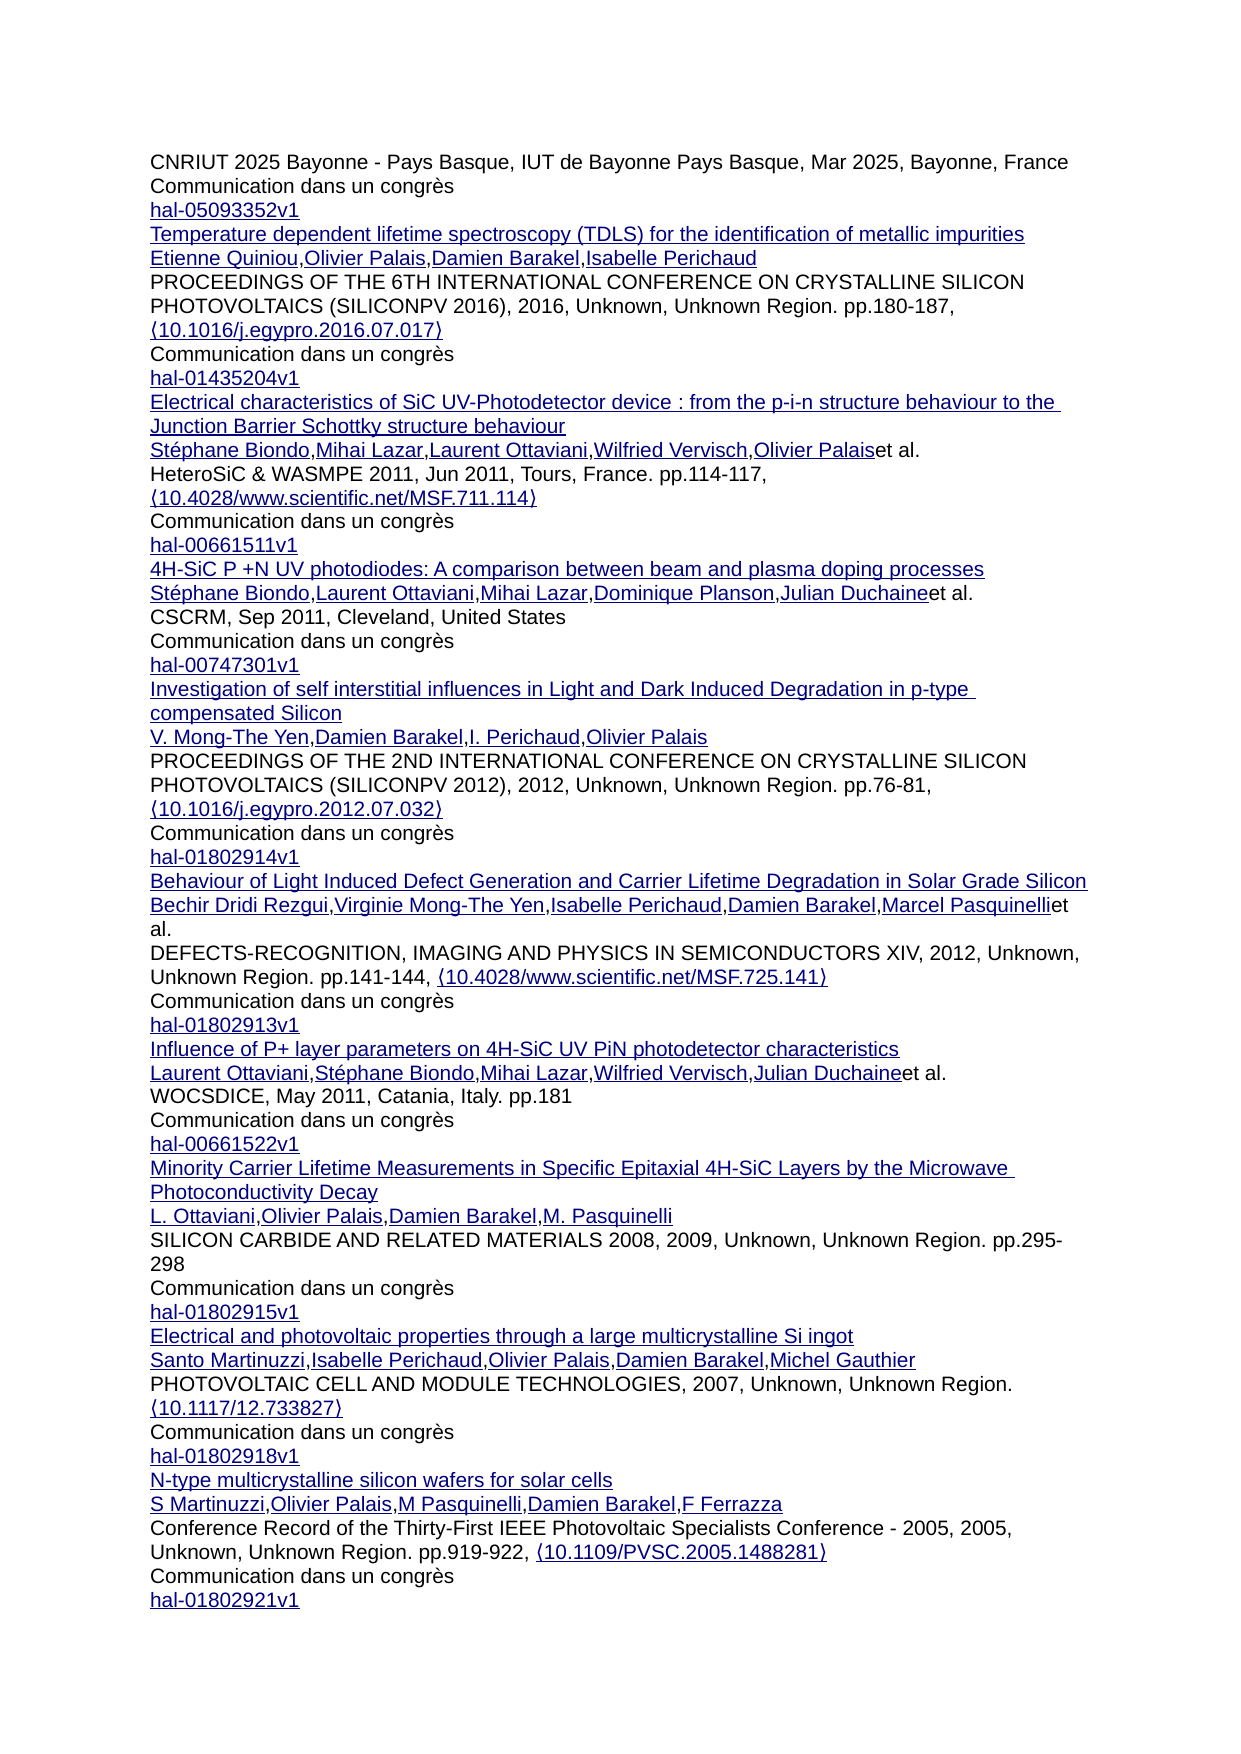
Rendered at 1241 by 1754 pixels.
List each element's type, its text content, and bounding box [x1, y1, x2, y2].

table_cell Behaviour of Light Induced Defect Generation and Carrier Lifetime Degradation in Solar Grade Silicon Bechir Dridi Rezgui,Virginie Mong-The Yen,Isabelle Perichaud,Damien Barakel,Marcel Pasquinelliet al. DEFECTS-RECOGNITION, IMAGING AND PHYSICS IN SEMICONDUCTORS XIV, 2012, Unknown, Unknown Region. pp.141-144, ⟨10.4028/www.scientific.net/MSF.725.141⟩ Communication dans un congrès hal-01802913v1 [150, 869, 1090, 1036]
table_cell Electrical and photovoltaic properties through a large multicrystalline Si ingot Santo Martinuzzi,Isabelle Perichaud,Olivier Palais,Damien Barakel,Michel Gauthier PHOTOVOLTAIC CELL AND MODULE TECHNOLOGIES, 2007, Unknown, Unknown Region. ⟨10.1117/12.733827⟩ Communication dans un congrès hal-01802918v1 [150, 1324, 1090, 1468]
table_cell 4H-SiC P +N UV photodiodes: A comparison between beam and plasma doping processes Stéphane Biondo,Laurent Ottaviani,Mihai Lazar,Dominique Planson,Julian Duchaineet al. CSCRM, Sep 2011, Cleveland, United States Communication dans un congrès hal-00747301v1 [150, 557, 1090, 677]
table_cell Influence of P+ layer parameters on 4H-SiC UV PiN photodetector characteristics Laurent Ottaviani,Stéphane Biondo,Mihai Lazar,Wilfried Vervisch,Julian Duchaineet al. WOCSDICE, May 2011, Catania, Italy. pp.181 Communication dans un congrès hal-00661522v1 [150, 1036, 1090, 1156]
table_cell Minority Carrier Lifetime Measurements in Specific Epitaxial 4H-SiC Layers by the Microwave Photoconductivity Decay L. Ottaviani,Olivier Palais,Damien Barakel,M. Pasquinelli SILICON CARBIDE AND RELATED MATERIALS 2008, 2009, Unknown, Unknown Region. pp.295-298 Communication dans un congrès hal-01802915v1 [150, 1156, 1090, 1324]
table_cell N-type multicrystalline silicon wafers for solar cells S Martinuzzi,Olivier Palais,M Pasquinelli,Damien Barakel,F Ferrazza Conference Record of the Thirty-First IEEE Photovoltaic Specialists Conference - 2005, 2005, Unknown, Unknown Region. pp.919-922, ⟨10.1109/PVSC.2005.1488281⟩ Communication dans un congrès hal-01802921v1 [150, 1468, 1090, 1611]
table_cell Electrical characteristics of SiC UV-Photodetector device : from the p-i-n structure behaviour to the Junction Barrier Schottky structure behaviour Stéphane Biondo,Mihai Lazar,Laurent Ottaviani,Wilfried Vervisch,Olivier Palaiset al. HeteroSiC & WASMPE 2011, Jun 2011, Tours, France. pp.114-117, ⟨10.4028/www.scientific.net/MSF.711.114⟩ Communication dans un congrès hal-00661511v1 [150, 390, 1090, 557]
table_cell Temperature dependent lifetime spectroscopy (TDLS) for the identification of metallic impurities Etienne Quiniou,Olivier Palais,Damien Barakel,Isabelle Perichaud PROCEEDINGS OF THE 6TH INTERNATIONAL CONFERENCE ON CRYSTALLINE SILICON PHOTOVOLTAICS (SILICONPV 2016), 2016, Unknown, Unknown Region. pp.180-187, ⟨10.1016/j.egypro.2016.07.017⟩ Communication dans un congrès hal-01435204v1 [150, 222, 1090, 389]
table_header CNRIUT 2025 Bayonne - Pays Basque, IUT de Bayonne Pays Basque, Mar 2025, Bayonne, France Communication dans un congrès hal-05093352v1 [150, 150, 1090, 222]
table_cell Investigation of self interstitial influences in Light and Dark Induced Degradation in p-type compensated Silicon V. Mong-The Yen,Damien Barakel,I. Perichaud,Olivier Palais PROCEEDINGS OF THE 2ND INTERNATIONAL CONFERENCE ON CRYSTALLINE SILICON PHOTOVOLTAICS (SILICONPV 2012), 2012, Unknown, Unknown Region. pp.76-81, ⟨10.1016/j.egypro.2012.07.032⟩ Communication dans un congrès hal-01802914v1 [150, 677, 1090, 869]
